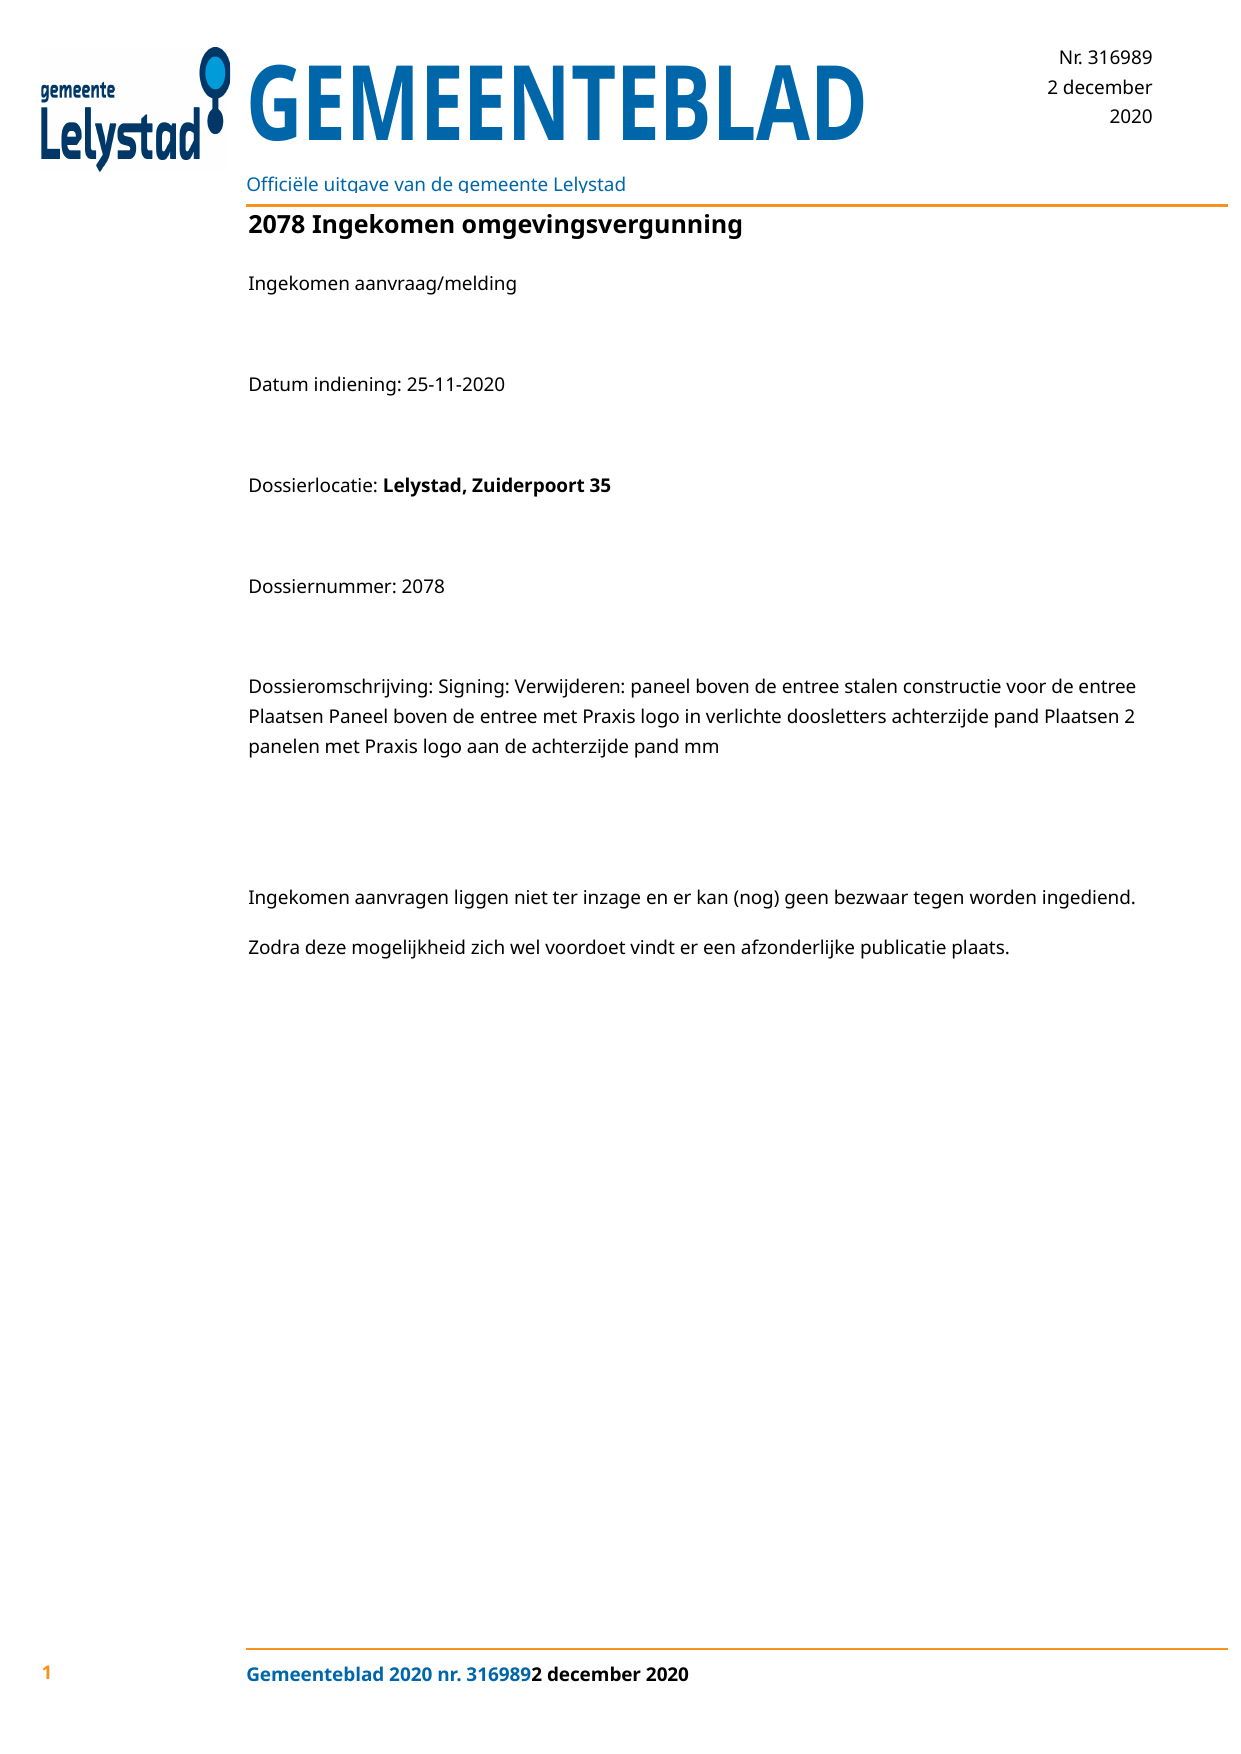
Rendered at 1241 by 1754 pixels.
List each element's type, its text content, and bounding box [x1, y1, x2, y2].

picture [41, 47, 231, 172]
text Ingekomen aanvraag/melding [248, 270, 1152, 296]
text Dossieromschrijving: Signing: Verwijderen: paneel boven de entree stalen constructie voor de entree Plaatsen Paneel boven de entree met Praxis logo in verlichte doosletters achterzijde pand Plaatsen 2 panelen met Praxis logo aan de achterzijde pand mm [248, 674, 1152, 758]
text 2078 Ingekomen omgevingsvergunning [248, 207, 1152, 241]
text Datum indiening: 25-11-2020 [248, 371, 1152, 397]
text Ingekomen aanvragen liggen niet ter inzage en er kan (nog) geen bezwaar tegen worden ingediend. [248, 884, 1152, 910]
text Zodra deze mogelijkheid zich wel voordoet vindt er een afzonderlijke publicatie plaats. [248, 934, 1152, 960]
text Dossiernummer: 2078 [248, 573, 1152, 598]
text Dossierlocatie: Lelystad, Zuiderpoort 35 [248, 472, 1152, 498]
